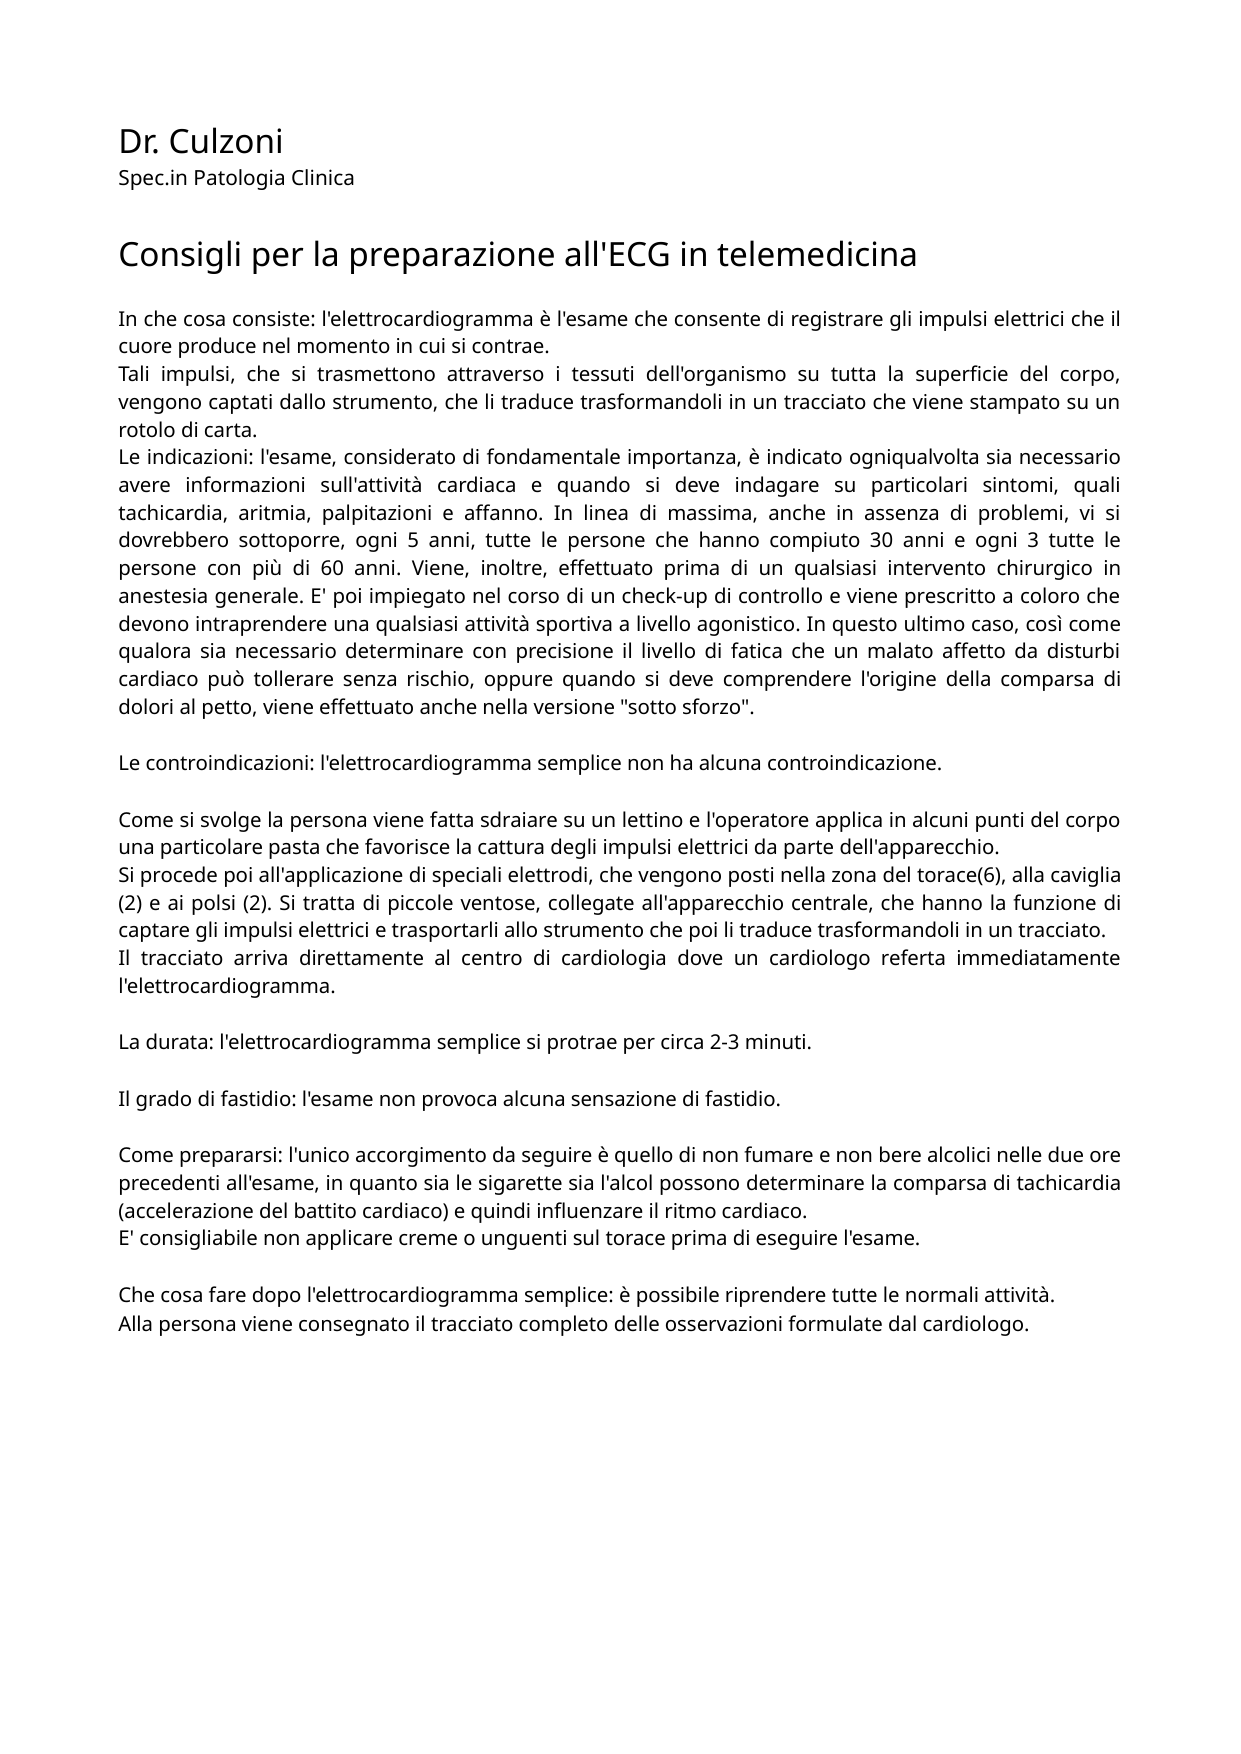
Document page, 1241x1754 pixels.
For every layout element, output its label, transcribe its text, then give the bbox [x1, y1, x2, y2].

text La durata: l'elettrocardiogramma semplice si protrae per circa 2-3 minuti. [118, 1028, 1122, 1056]
text Alla persona viene consegnato il tracciato completo delle osservazioni formulate dal cardiologo. [118, 1308, 1122, 1337]
text Consigli per la preparazione all'ECG in telemedicina [118, 230, 1122, 276]
text Le indicazioni: l'esame, considerato di fondamentale importanza, è indicato ogniqualvolta sia necessario avere informazioni sull'attività cardiaca e quando si deve indagare su particolari sintomi, quali tachicardia, aritmia, palpitazioni e affanno. In linea di massima, anche in assenza di problemi, vi si dovrebbero sottoporre, ogni 5 anni, tutte le persone che hanno compiuto 30 anni e ogni 3 tutte le persone con più di 60 anni. Viene, inoltre, effettuato prima di un qualsiasi intervento chirurgico in anestesia generale. E' poi impiegato nel corso di un check-up di controllo e viene prescritto a coloro che devono intraprendere una qualsiasi attività sportiva a livello agonistico. In questo ultimo caso, così come qualora sia necessario determinare con precisione il livello di fatica che un malato affetto da disturbi cardiaco può tollerare senza rischio, oppure quando si deve comprendere l'origine della comparsa di dolori al petto, viene effettuato anche nella versione "sotto sforzo". [118, 443, 1122, 720]
text Come prepararsi: l'unico accorgimento da seguire è quello di non fumare e non bere alcolici nelle due ore precedenti all'esame, in quanto sia le sigarette sia l'alcol possono determinare la comparsa di tachicardia (accelerazione del battito cardiaco) e quindi influenzare il ritmo cardiaco. [118, 1141, 1122, 1224]
text E' consigliabile non applicare creme o unguenti sul torace prima di eseguire l'esame. [118, 1224, 1122, 1252]
text In che cosa consiste: l'elettrocardiogramma è l'esame che consente di registrare gli impulsi elettrici che il cuore produce nel momento in cui si contrae. [118, 304, 1122, 360]
text Come si svolge la persona viene fatta sdraiare su un lettino e l'operatore applica in alcuni punti del corpo una particolare pasta che favorisce la cattura degli impulsi elettrici da parte dell'apparecchio. [118, 805, 1122, 861]
text Dr. Culzoni [118, 118, 1122, 163]
text Spec.in Patologia Clinica [118, 163, 1122, 192]
text Si procede poi all'applicazione di speciali elettrodi, che vengono posti nella zona del torace(6), alla caviglia (2) e ai polsi (2). Si tratta di piccole ventose, collegate all'apparecchio centrale, che hanno la funzione di captare gli impulsi elettrici e trasportarli allo strumento che poi li traduce trasformandoli in un tracciato. [118, 861, 1122, 944]
text Le controindicazioni: l'elettrocardiogramma semplice non ha alcuna controindicazione. [118, 749, 1122, 777]
text Tali impulsi, che si trasmettono attraverso i tessuti dell'organismo su tutta la superficie del corpo, vengono captati dallo strumento, che li traduce trasformandoli in un tracciato che viene stampato su un rotolo di carta. [118, 360, 1122, 443]
text Il grado di fastidio: l'esame non provoca alcuna sensazione di fastidio. [118, 1084, 1122, 1112]
text Che cosa fare dopo l'elettrocardiogramma semplice: è possibile riprendere tutte le normali attività. [118, 1281, 1122, 1308]
text Il tracciato arriva direttamente al centro di cardiologia dove un cardiologo referta immediatamente l'elettrocardiogramma. [118, 944, 1122, 999]
